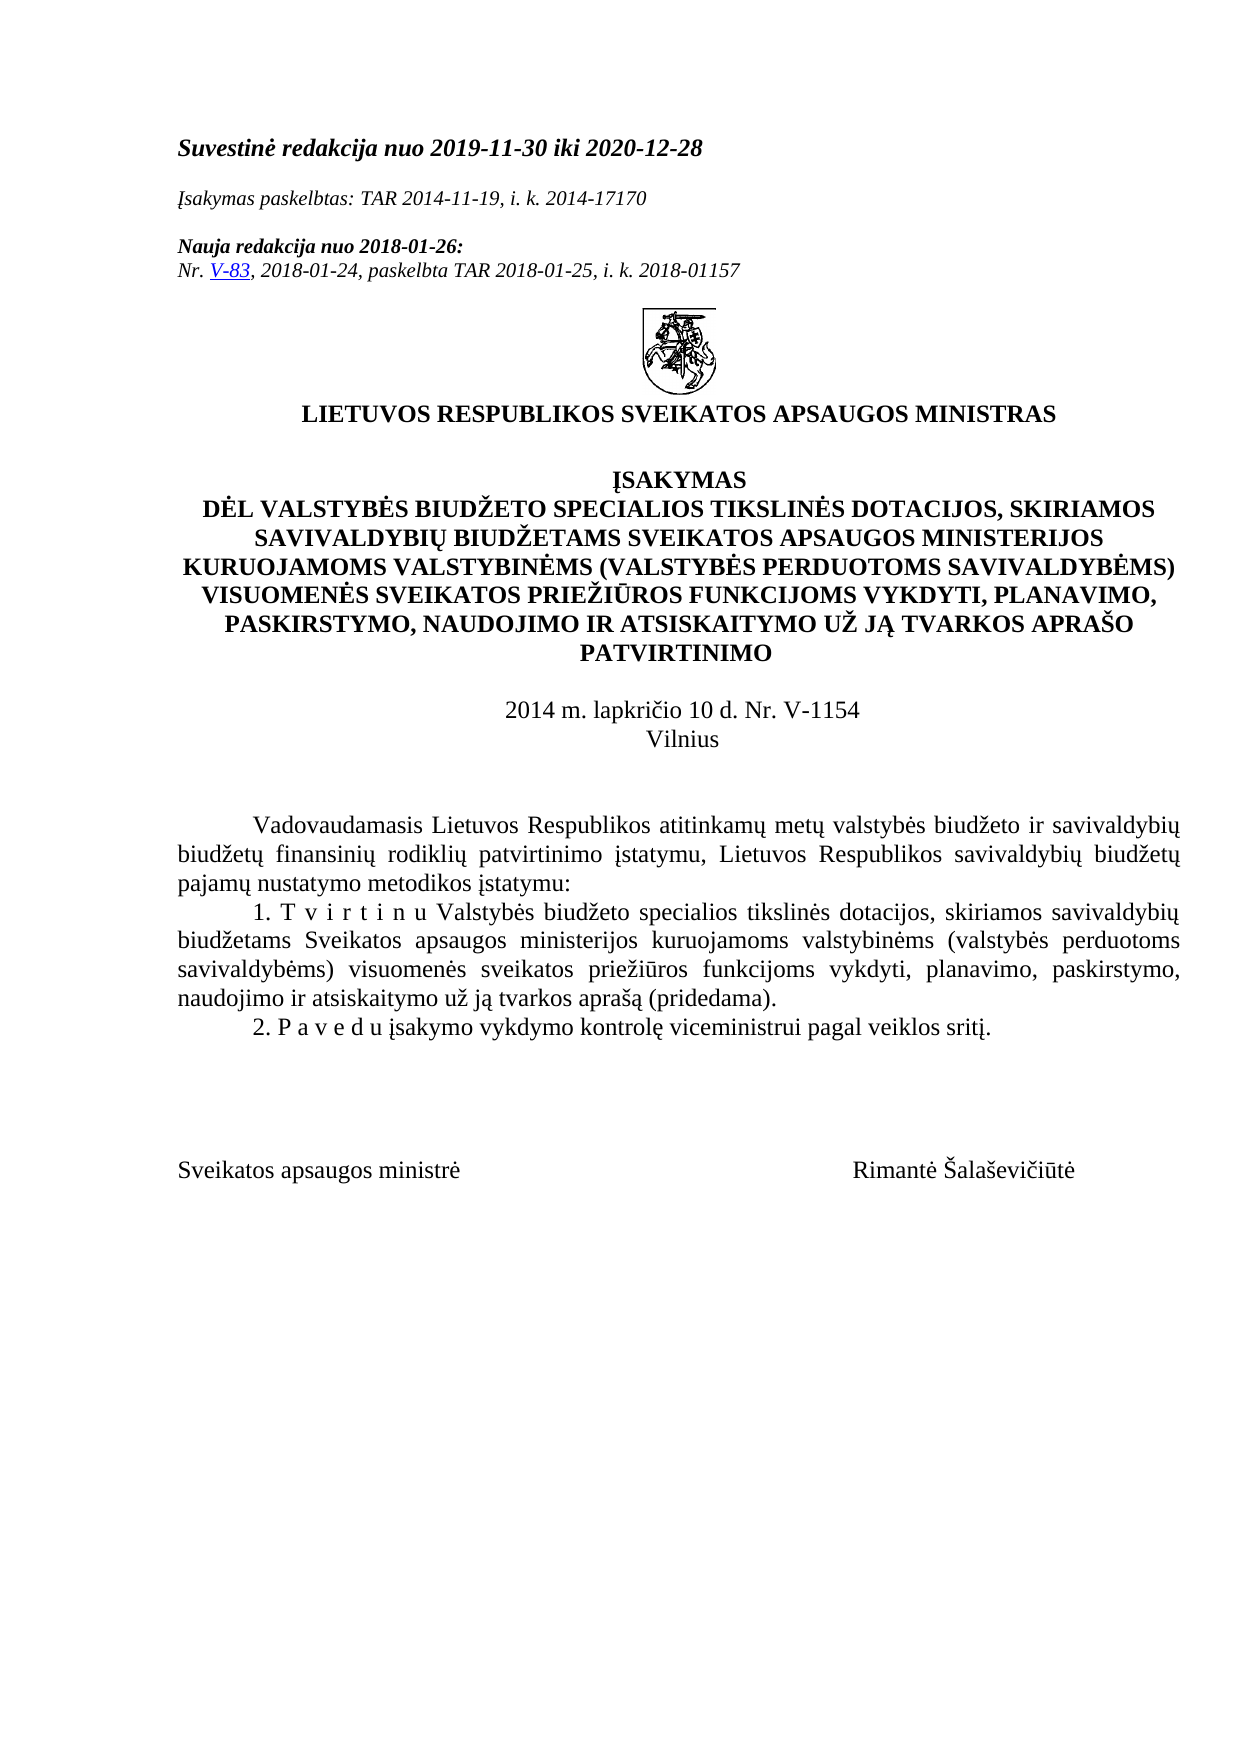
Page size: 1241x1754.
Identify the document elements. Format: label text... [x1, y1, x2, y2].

text LIETUVOS RESPUBLIKOS SVEIKATOS APSAUGOS MINISTRAS [177, 399, 1181, 428]
text 1. T v i r t i n u Valstybės biudžeto specialios tikslinės dotacijos, skiriamos savivaldybių biudžetams Sveikatos apsaugos ministerijos kuruojamoms valstybinėms (valstybės perduotoms savivaldybėms) visuomenės sveikatos priežiūros funkcijoms vykdyti, planavimo, paskirstymo, naudojimo ir atsiskaitymo už ją tvarkos aprašą (pridedama). [177, 897, 1181, 1012]
text Sveikatos apsaugos ministrė Rimantė Šalaševičiūtė [177, 1155, 1181, 1184]
text Nauja redakcija nuo 2018-01-26: [177, 234, 1181, 258]
text Vilnius [177, 724, 1181, 753]
text Vadovaudamasis Lietuvos Respublikos atitinkamų metų valstybės biudžeto ir savivaldybių biudžetų finansinių rodiklių patvirtinimo įstatymu, Lietuvos Respublikos savivaldybių biudžetų pajamų nustatymo metodikos įstatymu: [177, 810, 1181, 897]
text 2. P a v e d u įsakymo vykdymo kontrolę viceministrui pagal veiklos sritį. [252, 1012, 1181, 1040]
text ĮSAKYMAS [177, 465, 1181, 494]
text 2014 m. lapkričio 10 d. Nr. V-1154 [177, 695, 1181, 724]
text DĖL VALSTYBĖS BIUDŽETO SPECIALIOS TIKSLINĖS DOTACIJOS, SKIRIAMOS SAVIVALDYBIŲ BIUDŽETAMS SVEIKATOS APSAUGOS MINISTERIJOS KURUOJAMOMS VALSTYBINĖMS (VALSTYBĖS PERDUOTOMS SAVIVALDYBĖMS) VISUOMENĖS SVEIKATOS PRIEŽIŪROS FUNKCIJOMS VYKDYTI, PLANAVIMO, PASKIRSTYMO, NAUDOJIMO IR ATSISKAITYMO UŽ JĄ TVARKOS APRAŠO PATVIRTINIMO [177, 494, 1181, 667]
text Įsakymas paskelbtas: TAR 2014-11-19, i. k. 2014-17170 [177, 186, 1181, 210]
text Nr. V-83, 2018-01-24, paskelbta TAR 2018-01-25, i. k. 2018-01157 [177, 258, 1181, 282]
text Suvestinė redakcija nuo 2019-11-30 iki 2020-12-28 [177, 133, 1181, 162]
